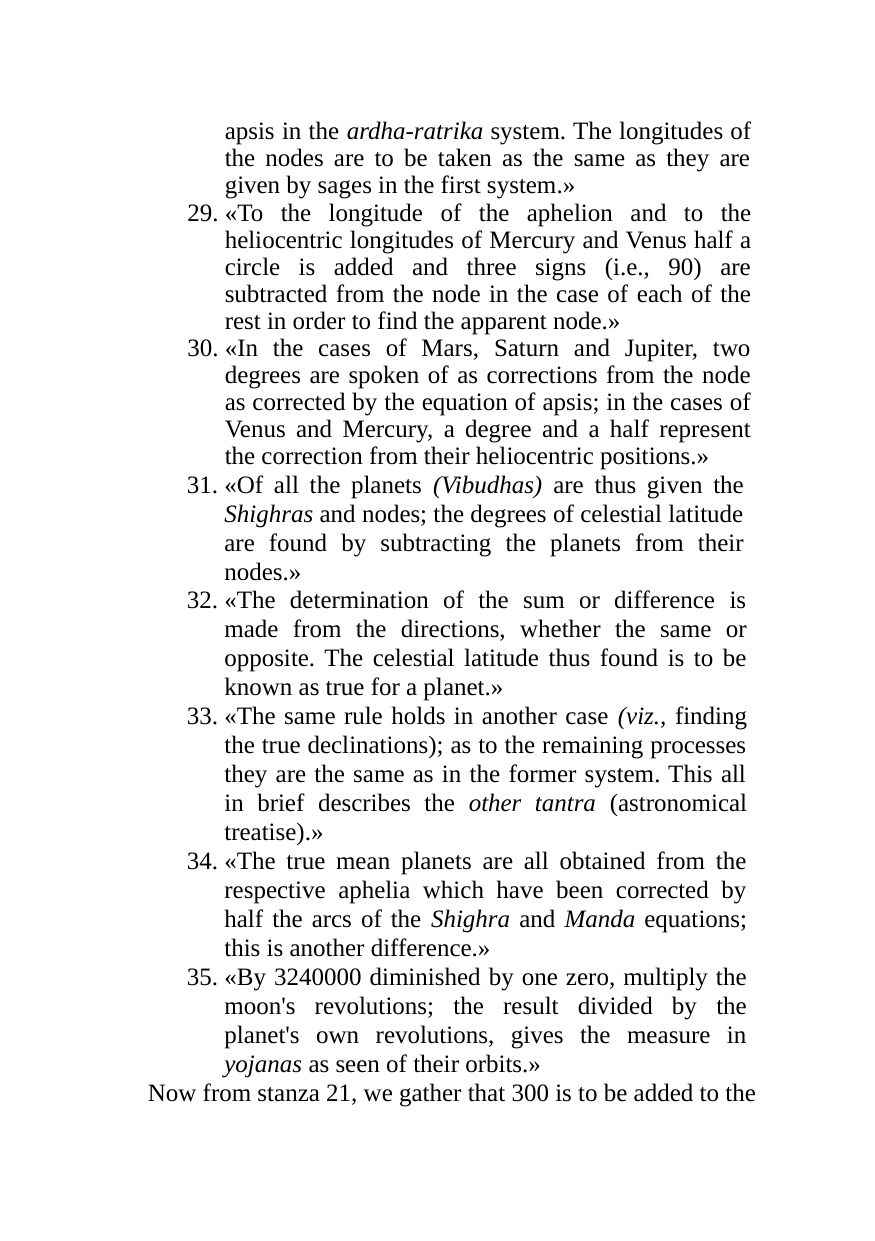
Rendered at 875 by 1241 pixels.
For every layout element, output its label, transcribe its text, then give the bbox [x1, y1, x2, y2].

list apsis in the ardha-ratrika system. The longitudes of the nodes are to be taken as the same as they are given by sages in the first system.» [187, 118, 751, 199]
list «The true mean planets are all obtained from the respective aphelia which have been corrected by half the arcs of the Shighra and Manda equations; this is another difference.» [187, 846, 747, 962]
list «The determination of the sum or difference is made from the directions, whether the same or opposite. The celestial latitude thus found is to be known as true for a planet.» [187, 586, 747, 702]
text Now from stanza 21, we gather that 300 is to be added to the [118, 1078, 756, 1107]
list «By 3240000 diminished by one zero, multiply the moon's revolutions; the result divided by the planet's own revolutions, gives the measure in yojanas as seen of their orbits.» [187, 962, 747, 1078]
list «Of all the planets (Vibudhas) are thus given the Shighras and nodes; the degrees of celestial latitude are found by subtracting the planets from their nodes.» [187, 470, 744, 586]
list «In the cases of Mars, Saturn and Jupiter, two degrees are spoken of as corrections from the node as corrected by the equation of apsis; in the cases of Venus and Mercury, a degree and a half represent the correction from their heliocentric positions.» [187, 335, 751, 470]
list «To the longitude of the aphelion and to the heliocentric longitudes of Mercury and Venus half a circle is added and three signs (i.e., 90) are subtracted from the node in the case of each of the rest in order to find the apparent node.» [187, 199, 751, 334]
list «The same rule holds in another case (viz., finding the true declinations); as to the remaining processes they are the same as in the former system. This all in brief describes the other tantra (astronomical treatise).» [187, 702, 747, 846]
